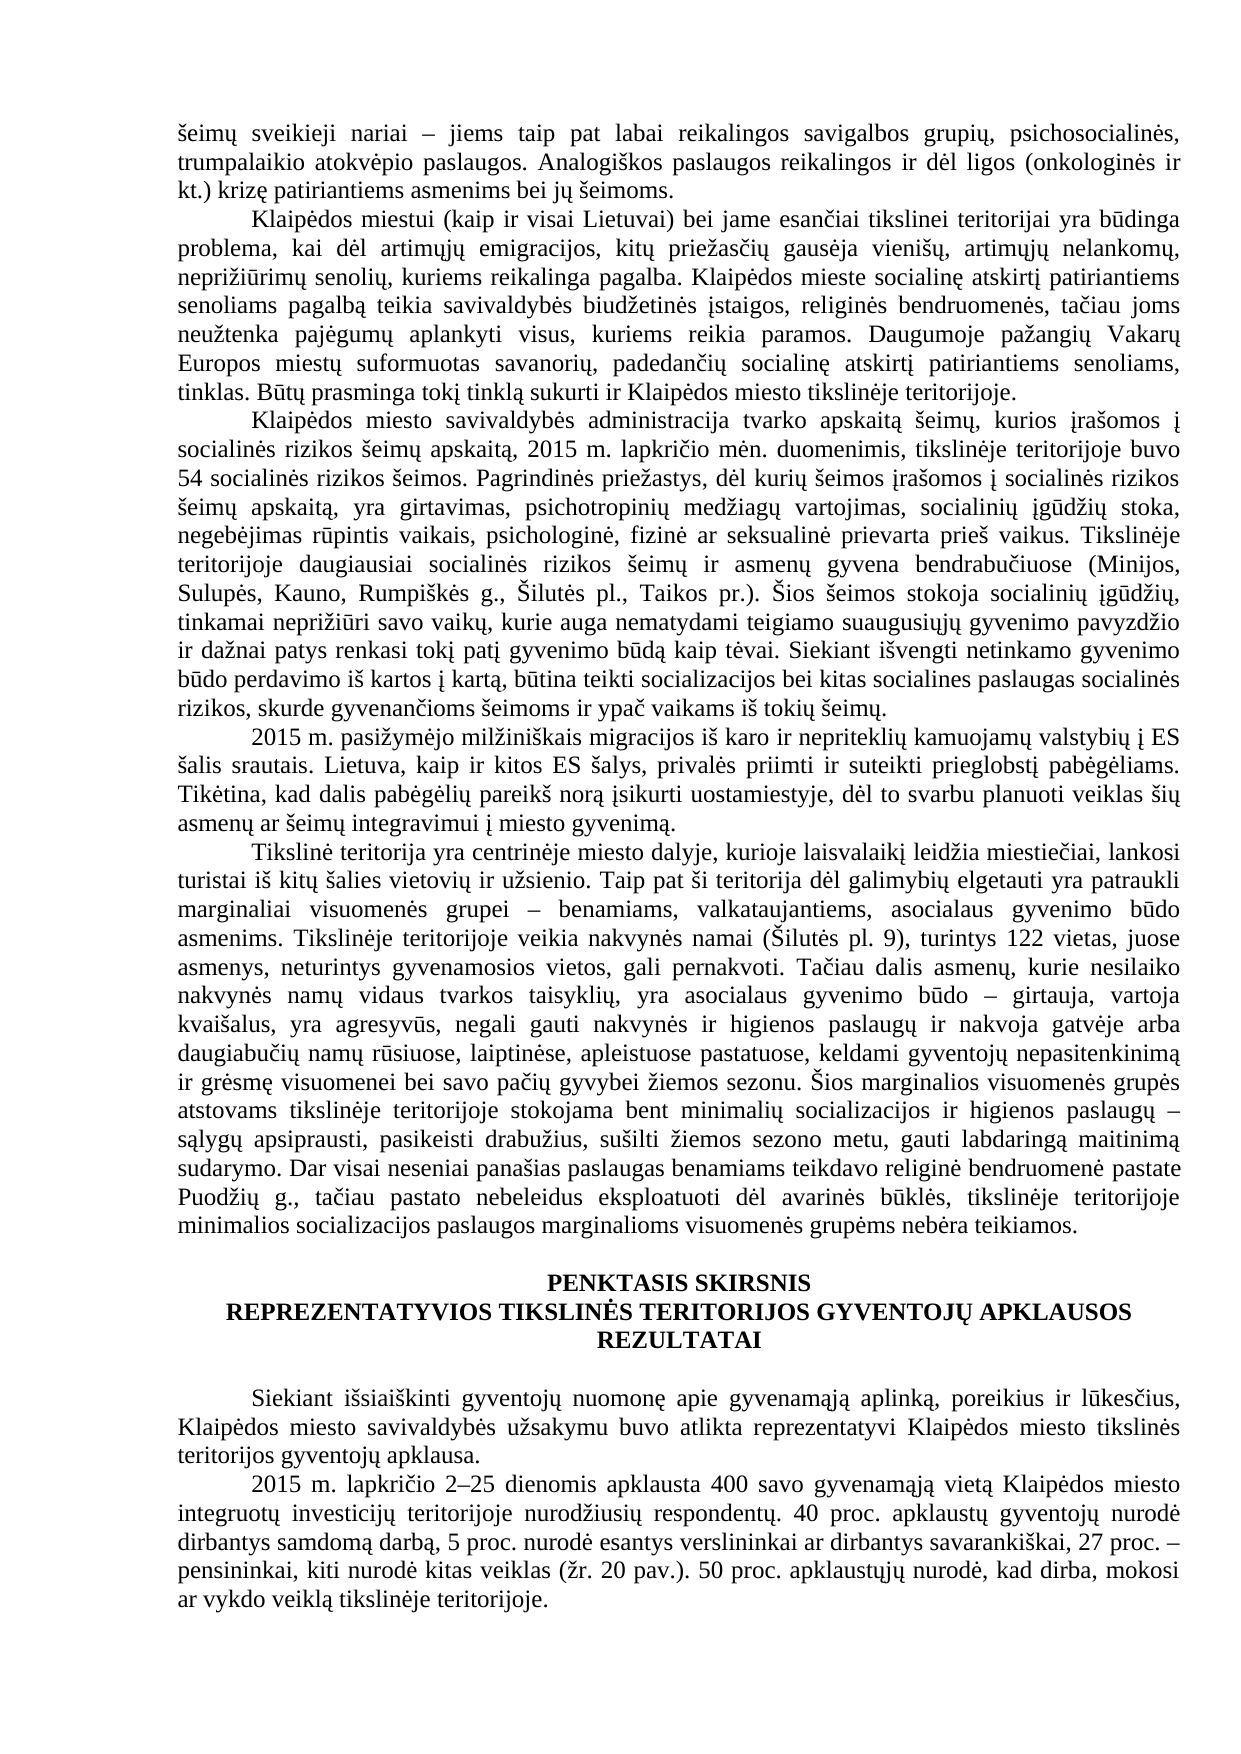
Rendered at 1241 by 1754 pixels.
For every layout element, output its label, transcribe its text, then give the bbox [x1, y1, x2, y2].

text Siekiant išsiaiškinti gyventojų nuomonę apie gyvenamąją aplinką, poreikius ir lūkesčius, Klaipėdos miesto savivaldybės užsakymu buvo atlikta reprezentatyvi Klaipėdos miesto tikslinės teritorijos gyventojų apklausa. [177, 1383, 1181, 1469]
text REPREZENTATYVIOS TIKSLINĖS TERITORIJOS GYVENTOJŲ APKLAUSOS REZULTATAI [177, 1297, 1181, 1354]
text 2015 m. pasižymėjo milžiniškais migracijos iš karo ir nepriteklių kamuojamų valstybių į ES šalis srautais. Lietuva, kaip ir kitos ES šalys, privalės priimti ir suteikti prieglobstį pabėgėliams. Tikėtina, kad dalis pabėgėlių pareikš norą įsikurti uostamiestyje, dėl to svarbu planuoti veiklas šių asmenų ar šeimų integravimui į miesto gyvenimą. [177, 722, 1181, 837]
text Klaipėdos miesto savivaldybės administracija tvarko apskaitą šeimų, kurios įrašomos į socialinės rizikos šeimų apskaitą, 2015 m. lapkričio mėn. duomenimis, tikslinėje teritorijoje buvo 54 socialinės rizikos šeimos. Pagrindinės priežastys, dėl kurių šeimos įrašomos į socialinės rizikos šeimų apskaitą, yra girtavimas, psichotropinių medžiagų vartojimas, socialinių įgūdžių stoka, negebėjimas rūpintis vaikais, psichologinė, fizinė ar seksualinė prievarta prieš vaikus. Tikslinėje teritorijoje daugiausiai socialinės rizikos šeimų ir asmenų gyvena bendrabučiuose (Minijos, Sulupės, Kauno, Rumpiškės g., Šilutės pl., Taikos pr.). Šios šeimos stokoja socialinių įgūdžių, tinkamai neprižiūri savo vaikų, kurie auga nematydami teigiamo suaugusiųjų gyvenimo pavyzdžio ir dažnai patys renkasi tokį patį gyvenimo būdą kaip tėvai. Siekiant išvengti netinkamo gyvenimo būdo perdavimo iš kartos į kartą, būtina teikti socializacijos bei kitas socialines paslaugas socialinės rizikos, skurde gyvenančioms šeimoms ir ypač vaikams iš tokių šeimų. [177, 406, 1181, 722]
text Tikslinė teritorija yra centrinėje miesto dalyje, kurioje laisvalaikį leidžia miestiečiai, lankosi turistai iš kitų šalies vietovių ir užsienio. Taip pat ši teritorija dėl galimybių elgetauti yra patraukli marginaliai visuomenės grupei – benamiams, valkataujantiems, asocialaus gyvenimo būdo asmenims. Tikslinėje teritorijoje veikia nakvynės namai (Šilutės pl. 9), turintys 122 vietas, juose asmenys, neturintys gyvenamosios vietos, gali pernakvoti. Tačiau dalis asmenų, kurie nesilaiko nakvynės namų vidaus tvarkos taisyklių, yra asocialaus gyvenimo būdo – girtauja, vartoja kvaišalus, yra agresyvūs, negali gauti nakvynės ir higienos paslaugų ir nakvoja gatvėje arba daugiabučių namų rūsiuose, laiptinėse, apleistuose pastatuose, keldami gyventojų nepasitenkinimą ir grėsmę visuomenei bei savo pačių gyvybei žiemos sezonu. Šios marginalios visuomenės grupės atstovams tikslinėje teritorijoje stokojama bent minimalių socializacijos ir higienos paslaugų –sąlygų apsiprausti, pasikeisti drabužius, sušilti žiemos sezono metu, gauti labdaringą maitinimą sudarymo. Dar visai neseniai panašias paslaugas benamiams teikdavo religinė bendruomenė pastate Puodžių g., tačiau pastato nebeleidus eksploatuoti dėl avarinės būklės, tikslinėje teritorijoje minimalios socializacijos paslaugos marginalioms visuomenės grupėms nebėra teikiamos. [177, 837, 1181, 1239]
text PENKTASIS SKIRSNIS [177, 1268, 1181, 1297]
text 2015 m. lapkričio 2–25 dienomis apklausta 400 savo gyvenamąją vietą Klaipėdos miesto integruotų investicijų teritorijoje nurodžiusių respondentų. 40 proc. apklaustų gyventojų nurodė dirbantys samdomą darbą, 5 proc. nurodė esantys verslininkai ar dirbantys savarankiškai, 27 proc. – pensininkai, kiti nurodė kitas veiklas (žr. 20 pav.). 50 proc. apklaustųjų nurodė, kad dirba, mokosi ar vykdo veiklą tikslinėje teritorijoje. [177, 1469, 1181, 1613]
text Klaipėdos miestui (kaip ir visai Lietuvai) bei jame esančiai tikslinei teritorijai yra būdinga problema, kai dėl artimųjų emigracijos, kitų priežasčių gausėja vienišų, artimųjų nelankomų, neprižiūrimų senolių, kuriems reikalinga pagalba. Klaipėdos mieste socialinę atskirtį patiriantiems senoliams pagalbą teikia savivaldybės biudžetinės įstaigos, religinės bendruomenės, tačiau joms neužtenka pajėgumų aplankyti visus, kuriems reikia paramos. Daugumoje pažangių Vakarų Europos miestų suformuotas savanorių, padedančių socialinę atskirtį patiriantiems senoliams, tinklas. Būtų prasminga tokį tinklą sukurti ir Klaipėdos miesto tikslinėje teritorijoje. [177, 204, 1181, 406]
text šeimų sveikieji nariai – jiems taip pat labai reikalingos savigalbos grupių, psichosocialinės, trumpalaikio atokvėpio paslaugos. Analogiškos paslaugos reikalingos ir dėl ligos (onkologinės ir kt.) krizę patiriantiems asmenims bei jų šeimoms. [177, 118, 1181, 204]
